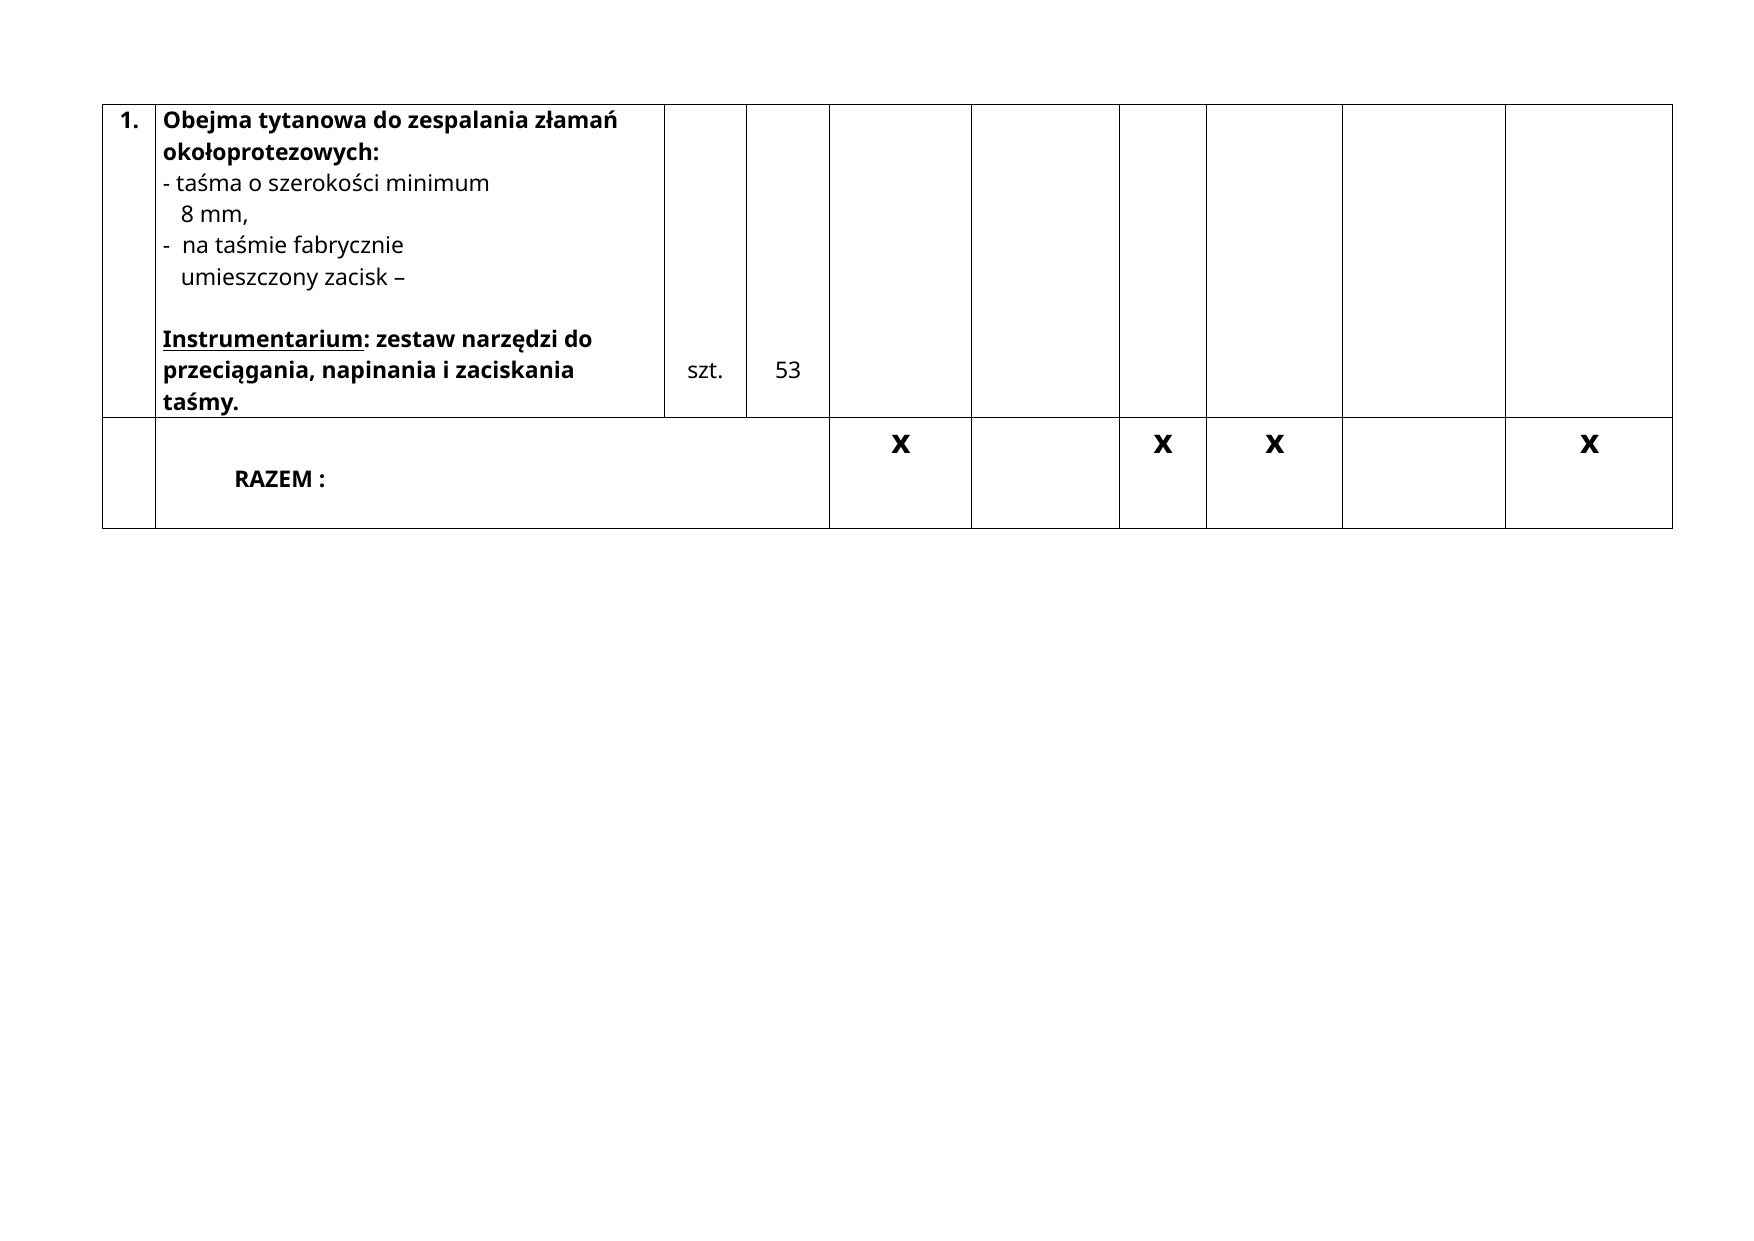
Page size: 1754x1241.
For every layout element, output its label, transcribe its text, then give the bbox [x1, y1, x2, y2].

table_cell [1343, 418, 1505, 528]
table_cell x [1120, 418, 1206, 528]
table_cell x [1506, 418, 1672, 528]
table_cell [1506, 105, 1672, 417]
table_cell [103, 418, 155, 528]
table_cell [972, 105, 1119, 417]
table_cell [830, 105, 971, 417]
table_cell [972, 418, 1119, 528]
table_cell x [830, 418, 971, 528]
table_cell Obejma tytanowa do zespalania złamań okołoprotezowych: - taśma o szerokości minimum 8 mm, - na taśmie fabrycznie umieszczony zacisk – Instrumentarium: zestaw narzędzi do przeciągania, napinania i zaciskania taśmy. [156, 105, 664, 417]
table_cell szt. [665, 105, 746, 417]
table_cell 1. [103, 105, 155, 417]
table_cell x [1207, 418, 1342, 528]
table_cell [1343, 105, 1505, 417]
table_cell 53 [747, 105, 829, 417]
table_cell [1207, 105, 1342, 417]
table_cell RAZEM : [156, 418, 829, 528]
table_cell [1120, 105, 1206, 417]
